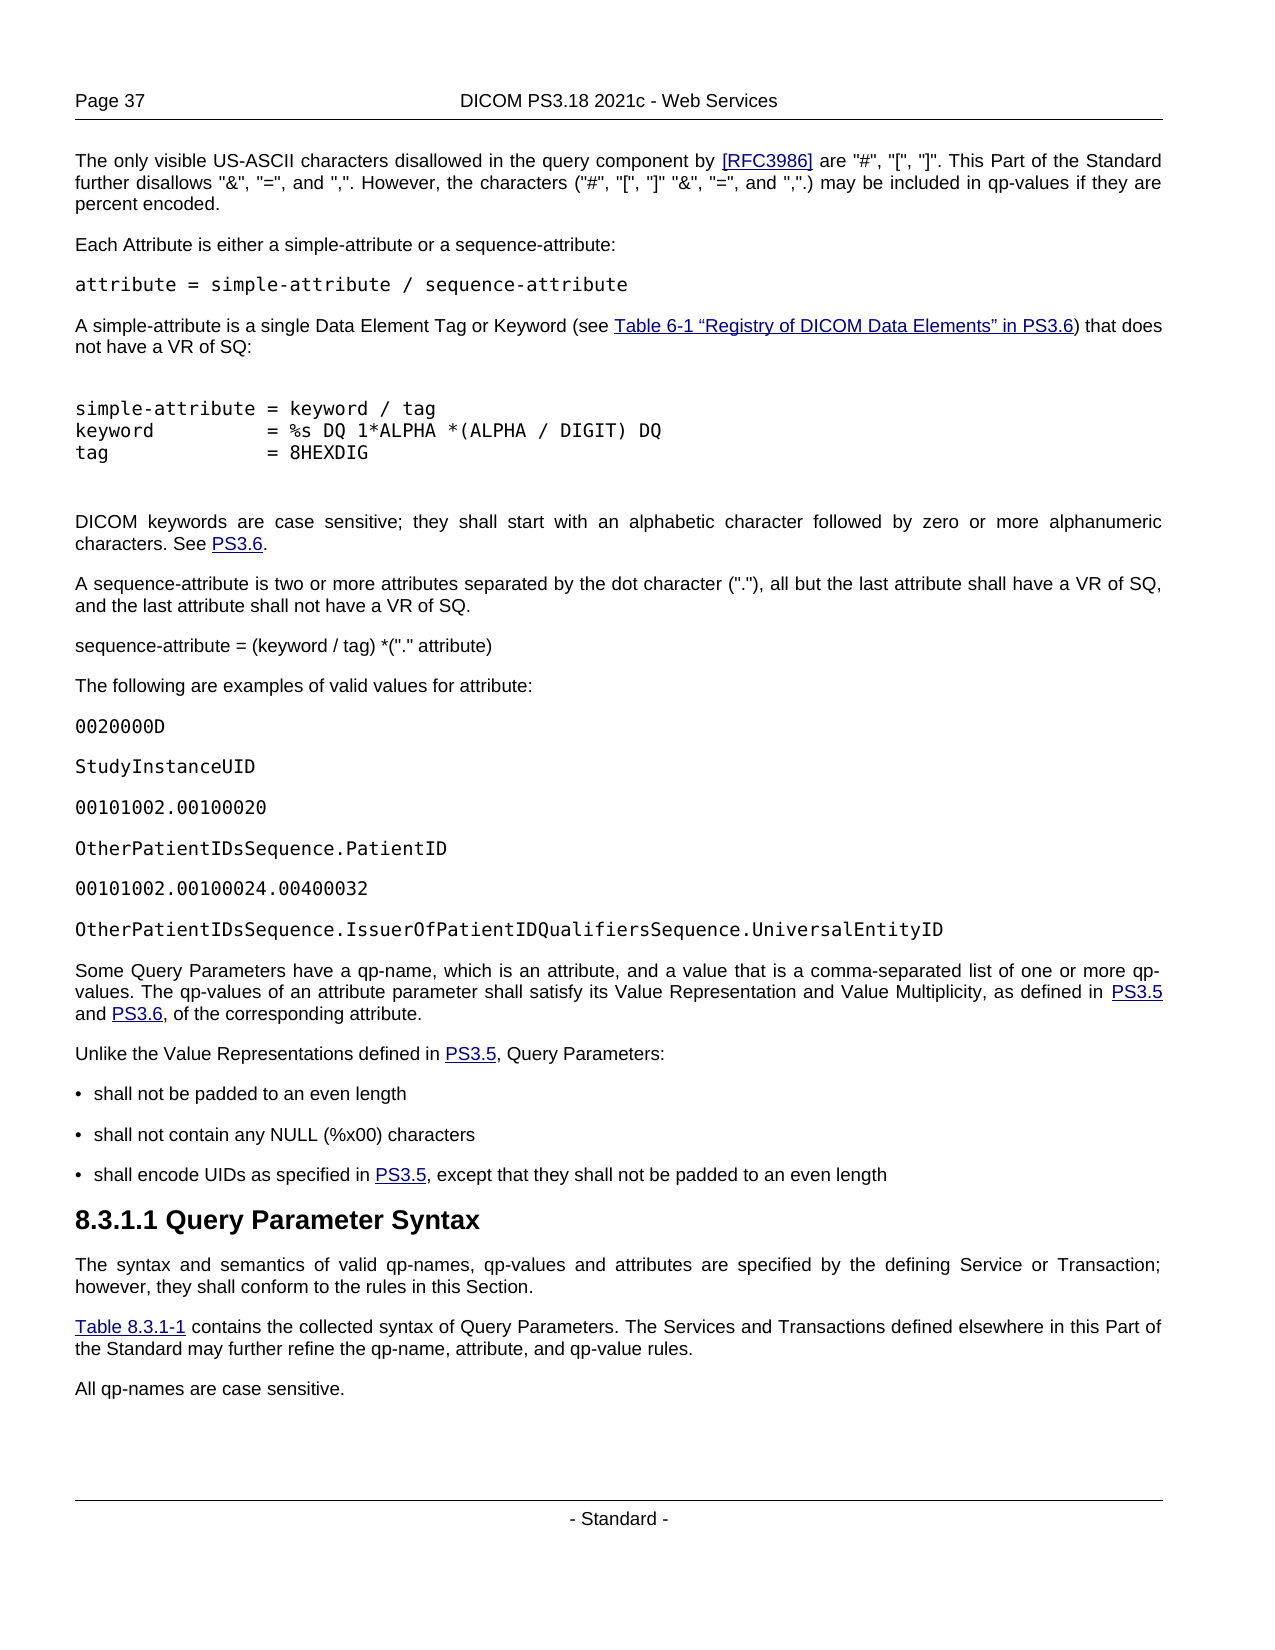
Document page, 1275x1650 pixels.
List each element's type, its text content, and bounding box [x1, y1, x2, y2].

text 8.3.1.1 Query Parameter Syntax [75, 1204, 1162, 1235]
text Table 8.3.1-1 contains the collected syntax of Query Parameters. The Services and Transactions defined elsewhere in this Part of the Standard may further refine the qp-name, attribute, and qp-value rules. [75, 1316, 1162, 1359]
text The syntax and semantics of valid qp-names, qp-values and attributes are specified by the defining Service or Transaction; however, they shall conform to the rules in this Section. [75, 1254, 1162, 1297]
text A simple-attribute is a single Data Element Tag or Keyword (see Table 6-1 “Registry of DICOM Data Elements” in PS3.6) that does not have a VR of SQ: [75, 314, 1162, 357]
text All qp-names are case sensitive. [75, 1378, 1162, 1399]
text 00101002.00100024.00400032 [75, 878, 1162, 900]
text A sequence-attribute is two or more attributes separated by the dot character ("."), all but the last attribute shall have a VR of SQ, and the last attribute shall not have a VR of SQ. [75, 573, 1162, 616]
text OtherPatientIDsSequence.IssuerOfPatientIDQualifiersSequence.UniversalEntityID [75, 919, 1162, 941]
text 0020000D [75, 716, 1162, 737]
text The following are examples of valid values for attribute: [75, 675, 1162, 697]
text DICOM keywords are case sensitive; they shall start with an alphabetic character followed by zero or more alphanumeric characters. See PS3.6. [75, 511, 1162, 554]
text 00101002.00100020 [75, 797, 1162, 819]
text Unlike the Value Representations defined in PS3.5, Query Parameters: [75, 1043, 1162, 1064]
text attribute = simple-attribute / sequence-attribute [75, 274, 1162, 296]
text • shall not be padded to an even length [75, 1083, 1162, 1105]
text • shall not contain any NULL (%x00) characters [75, 1123, 1162, 1145]
text Some Query Parameters have a qp-name, which is an attribute, and a value that is a comma-separated list of one or more qp-values. The qp-values of an attribute parameter shall satisfy its Value Representation and Value Multiplicity, as defined in PS3.5 and PS3.6, of the corresponding attribute. [75, 959, 1162, 1024]
text StudyInstanceUID [75, 756, 1162, 778]
text Each Attribute is either a simple-attribute or a sequence-attribute: [75, 233, 1162, 255]
text simple-attribute = keyword / tag keyword = %s DQ 1*ALPHA *(ALPHA / DIGIT) DQ tag = 8HEXDIG [75, 376, 1162, 492]
text The only visible US-ASCII characters disallowed in the query component by [RFC3986] are "#", "[", "]". This Part of the Standard further disallows "&", "=", and ",". However, the characters ("#", "[", "]" "&", "=", and ",".) may be included in qp-values if they are percent encoded. [75, 150, 1162, 215]
text OtherPatientIDsSequence.PatientID [75, 837, 1162, 859]
text • shall encode UIDs as specified in PS3.5, except that they shall not be padded to an even length [75, 1164, 1162, 1185]
text sequence-attribute = (keyword / tag) *("." attribute) [75, 635, 1162, 657]
